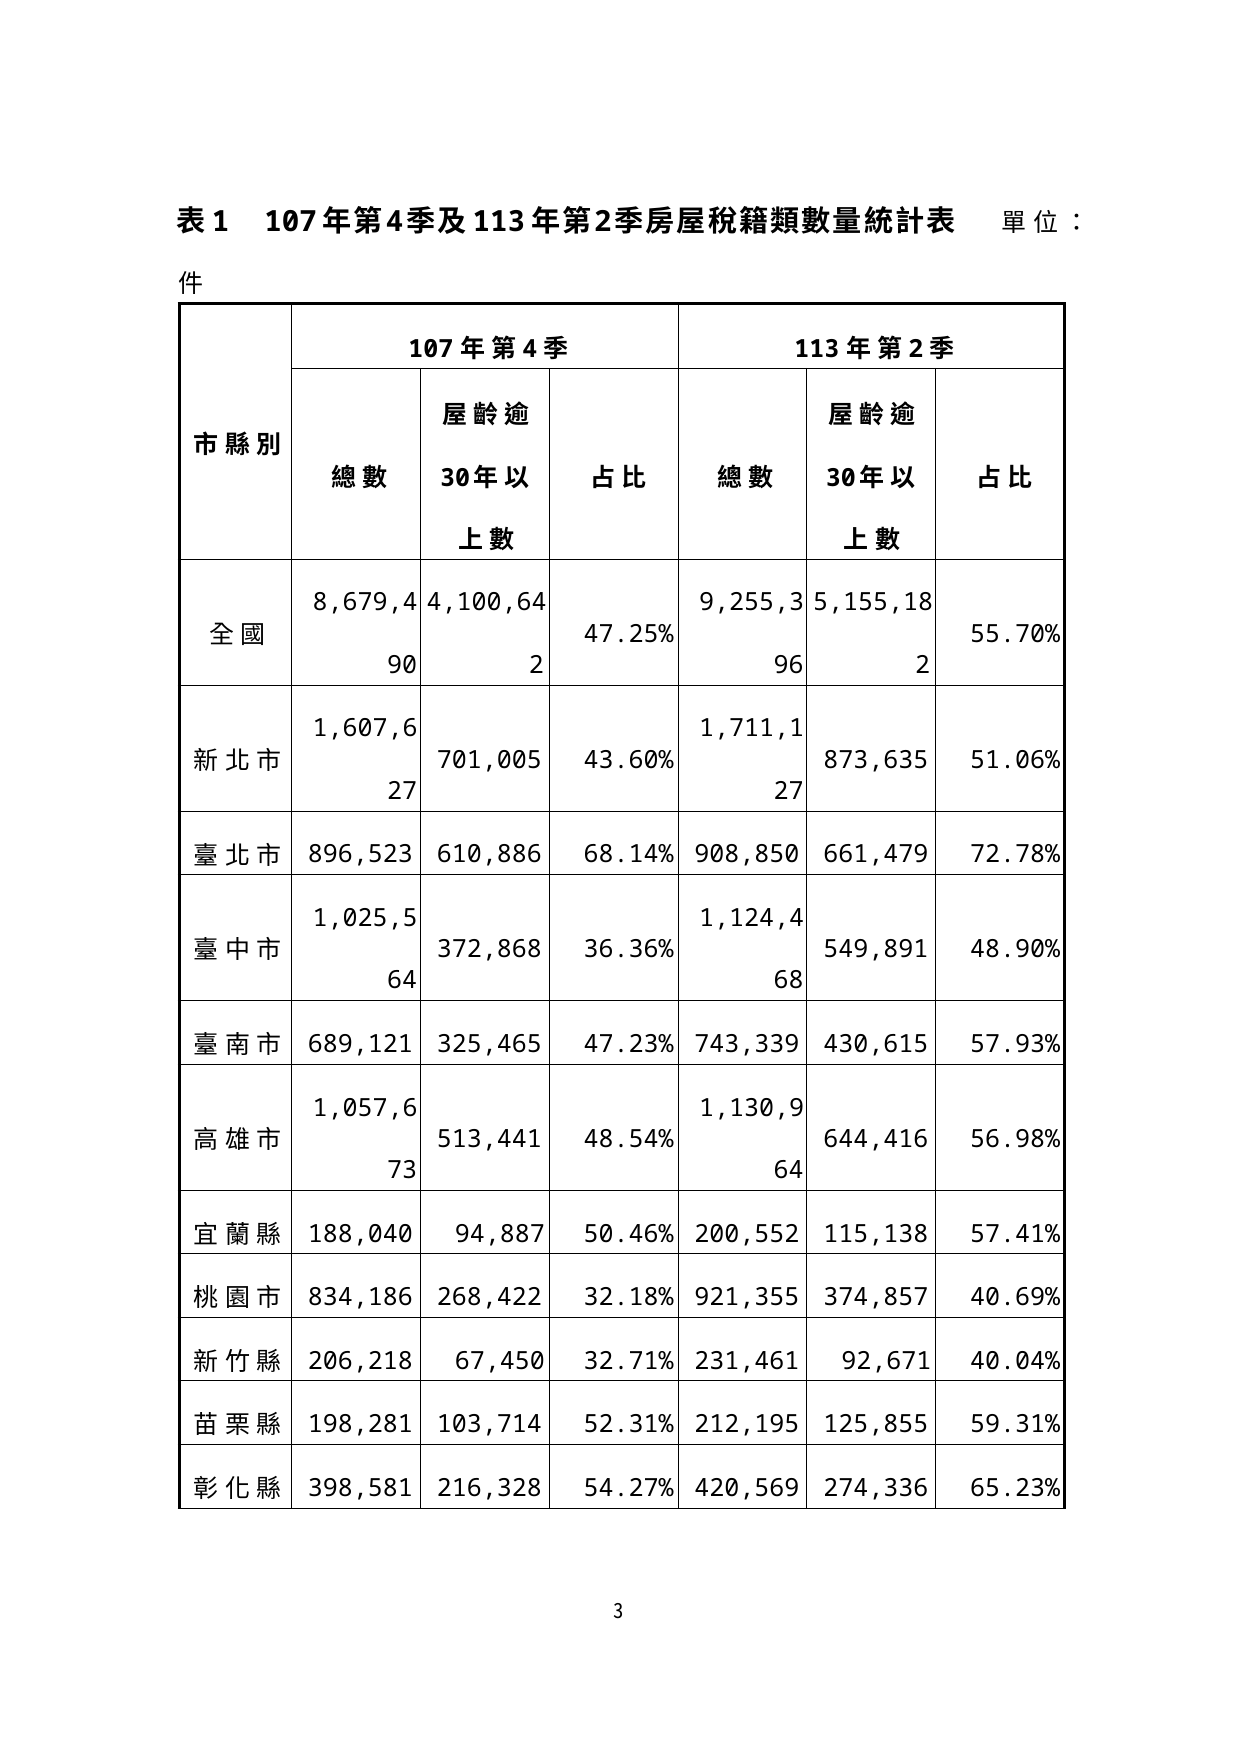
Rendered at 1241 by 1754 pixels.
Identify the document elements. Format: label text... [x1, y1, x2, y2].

table_cell 48.54% [550, 1065, 678, 1190]
table_cell 47.25% [550, 560, 678, 684]
table_cell 1,057,673 [292, 1065, 420, 1190]
table_cell 臺北市 [181, 812, 291, 874]
table_cell 896,523 [292, 812, 420, 874]
table_cell 占比 [550, 369, 678, 558]
table_cell 610,886 [421, 812, 549, 874]
text 表1 107年第4季及113年第2季房屋稅籍類數量統計表 單位：件 [176, 177, 1061, 302]
table_cell 72.78% [936, 812, 1063, 874]
table_cell 921,355 [679, 1254, 806, 1317]
table_cell 43.60% [550, 686, 678, 811]
table_cell 55.70% [936, 560, 1063, 684]
table_cell 834,186 [292, 1254, 420, 1317]
table_cell 屋齡逾30年以上數 [807, 369, 935, 558]
table_cell 420,569 [679, 1445, 806, 1507]
table_cell 51.06% [936, 686, 1063, 811]
table_header 107年第4季 [292, 305, 678, 368]
table_cell 701,005 [421, 686, 549, 811]
table_cell 48.90% [936, 875, 1063, 1000]
table_cell 臺中市 [181, 875, 291, 1000]
table_cell 398,581 [292, 1445, 420, 1507]
table_cell 188,040 [292, 1191, 420, 1253]
table_cell 8,679,490 [292, 560, 420, 684]
table_cell 9,255,396 [679, 560, 806, 684]
table_cell 644,416 [807, 1065, 935, 1190]
table_cell 5,155,182 [807, 560, 935, 684]
table_cell 彰化縣 [181, 1445, 291, 1507]
table_cell 4,100,642 [421, 560, 549, 684]
table_cell 103,714 [421, 1381, 549, 1444]
table_cell 全國 [181, 560, 291, 684]
table_cell 40.04% [936, 1318, 1063, 1380]
table_cell 52.31% [550, 1381, 678, 1444]
table_cell 372,868 [421, 875, 549, 1000]
table_cell 1,711,127 [679, 686, 806, 811]
table_cell 臺南市 [181, 1001, 291, 1064]
table_cell 總數 [292, 369, 420, 558]
table_cell 908,850 [679, 812, 806, 874]
table_cell 57.93% [936, 1001, 1063, 1064]
table_cell 屋齡逾30年以上數 [421, 369, 549, 558]
table_cell 231,461 [679, 1318, 806, 1380]
table_cell 32.18% [550, 1254, 678, 1317]
table_cell 59.31% [936, 1381, 1063, 1444]
table_cell 65.23% [936, 1445, 1063, 1507]
table_cell 212,195 [679, 1381, 806, 1444]
table_cell 桃園市 [181, 1254, 291, 1317]
table_cell 374,857 [807, 1254, 935, 1317]
table_cell 430,615 [807, 1001, 935, 1064]
table_cell 1,607,627 [292, 686, 420, 811]
table_cell 50.46% [550, 1191, 678, 1253]
table_cell 115,138 [807, 1191, 935, 1253]
table_cell 268,422 [421, 1254, 549, 1317]
table_cell 占比 [936, 369, 1063, 558]
table_cell 40.69% [936, 1254, 1063, 1317]
table_cell 274,336 [807, 1445, 935, 1507]
table_cell 67,450 [421, 1318, 549, 1380]
table_cell 54.27% [550, 1445, 678, 1507]
table_cell 47.23% [550, 1001, 678, 1064]
table_cell 216,328 [421, 1445, 549, 1507]
table_cell 92,671 [807, 1318, 935, 1380]
table_cell 743,339 [679, 1001, 806, 1064]
table_cell 325,465 [421, 1001, 549, 1064]
table_cell 宜蘭縣 [181, 1191, 291, 1253]
table_cell 206,218 [292, 1318, 420, 1380]
table_cell 新竹縣 [181, 1318, 291, 1380]
table_cell 549,891 [807, 875, 935, 1000]
table_cell 1,130,964 [679, 1065, 806, 1190]
table_cell 1,124,468 [679, 875, 806, 1000]
table_cell 68.14% [550, 812, 678, 874]
table_cell 56.98% [936, 1065, 1063, 1190]
table_cell 36.36% [550, 875, 678, 1000]
table_cell 513,441 [421, 1065, 549, 1190]
table_cell 32.71% [550, 1318, 678, 1380]
table_cell 苗栗縣 [181, 1381, 291, 1444]
table_cell 1,025,564 [292, 875, 420, 1000]
table_cell 94,887 [421, 1191, 549, 1253]
table_cell 200,552 [679, 1191, 806, 1253]
table_header 113年第2季 [679, 305, 1063, 368]
table_header 市縣別 [181, 305, 291, 558]
table_cell 新北市 [181, 686, 291, 811]
table_cell 總數 [679, 369, 806, 558]
table_cell 125,855 [807, 1381, 935, 1444]
table_cell 198,281 [292, 1381, 420, 1444]
table_cell 57.41% [936, 1191, 1063, 1253]
table_cell 高雄市 [181, 1065, 291, 1190]
table_cell 873,635 [807, 686, 935, 811]
table_cell 689,121 [292, 1001, 420, 1064]
table_cell 661,479 [807, 812, 935, 874]
